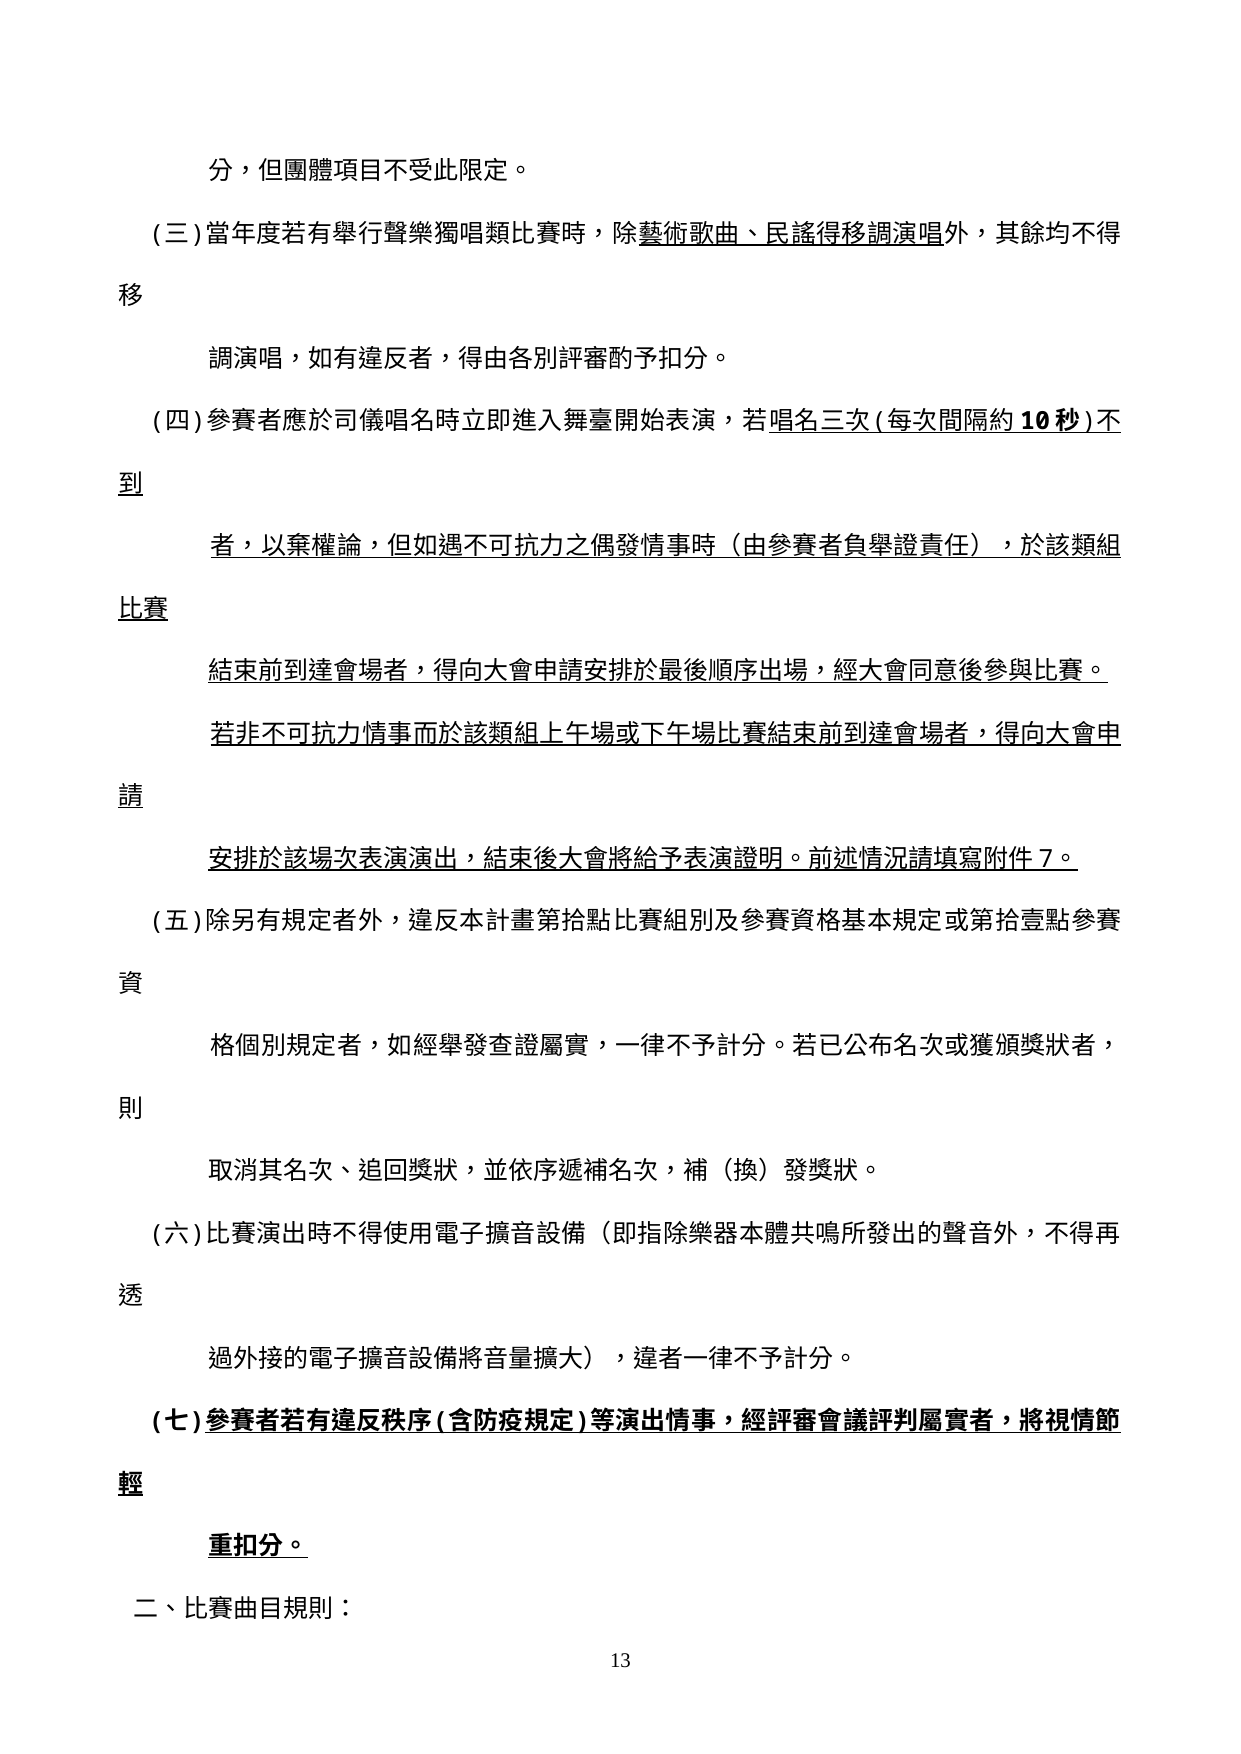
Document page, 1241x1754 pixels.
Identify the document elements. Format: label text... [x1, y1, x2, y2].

text (五)除另有規定者外，違反本計畫第拾點比賽組別及參賽資格基本規定或第拾壹點參賽資 [118, 877, 1122, 1002]
text 分，但團體項目不受此限定。 [118, 127, 1122, 189]
text 若非不可抗力情事而於該類組上午場或下午場比賽結束前到達會場者，得向大會申請 [118, 689, 1122, 814]
text 調演唱，如有違反者，得由各別評審酌予扣分。 [118, 314, 1122, 377]
text 安排於該場次表演演出，結束後大會將給予表演證明。前述情況請填寫附件7。 [118, 814, 1122, 877]
text (四)參賽者應於司儀唱名時立即進入舞臺開始表演，若唱名三次(每次間隔約10秒)不到 [118, 377, 1122, 502]
text 結束前到達會場者，得向大會申請安排於最後順序出場，經大會同意後參與比賽。 [118, 627, 1122, 689]
text 者，以棄權論，但如遇不可抗力之偶發情事時（由參賽者負舉證責任），於該類組比賽 [118, 502, 1122, 627]
text (七)參賽者若有違反秩序(含防疫規定)等演出情事，經評審會議評判屬實者，將視情節輕 [118, 1377, 1122, 1502]
text (三)當年度若有舉行聲樂獨唱類比賽時，除藝術歌曲、民謠得移調演唱外，其餘均不得移 [118, 189, 1122, 314]
text 格個別規定者，如經舉發查證屬實，一律不予計分。若已公布名次或獲頒獎狀者，則 [118, 1002, 1122, 1127]
text 重扣分。 [118, 1502, 1122, 1564]
text 取消其名次、追回獎狀，並依序遞補名次，補（換）發獎狀。 [118, 1127, 1122, 1189]
text (六)比賽演出時不得使用電子擴音設備（即指除樂器本體共鳴所發出的聲音外，不得再透 [118, 1189, 1122, 1314]
text 二、比賽曲目規則： [118, 1564, 1122, 1627]
text 過外接的電子擴音設備將音量擴大），違者一律不予計分。 [118, 1314, 1122, 1377]
